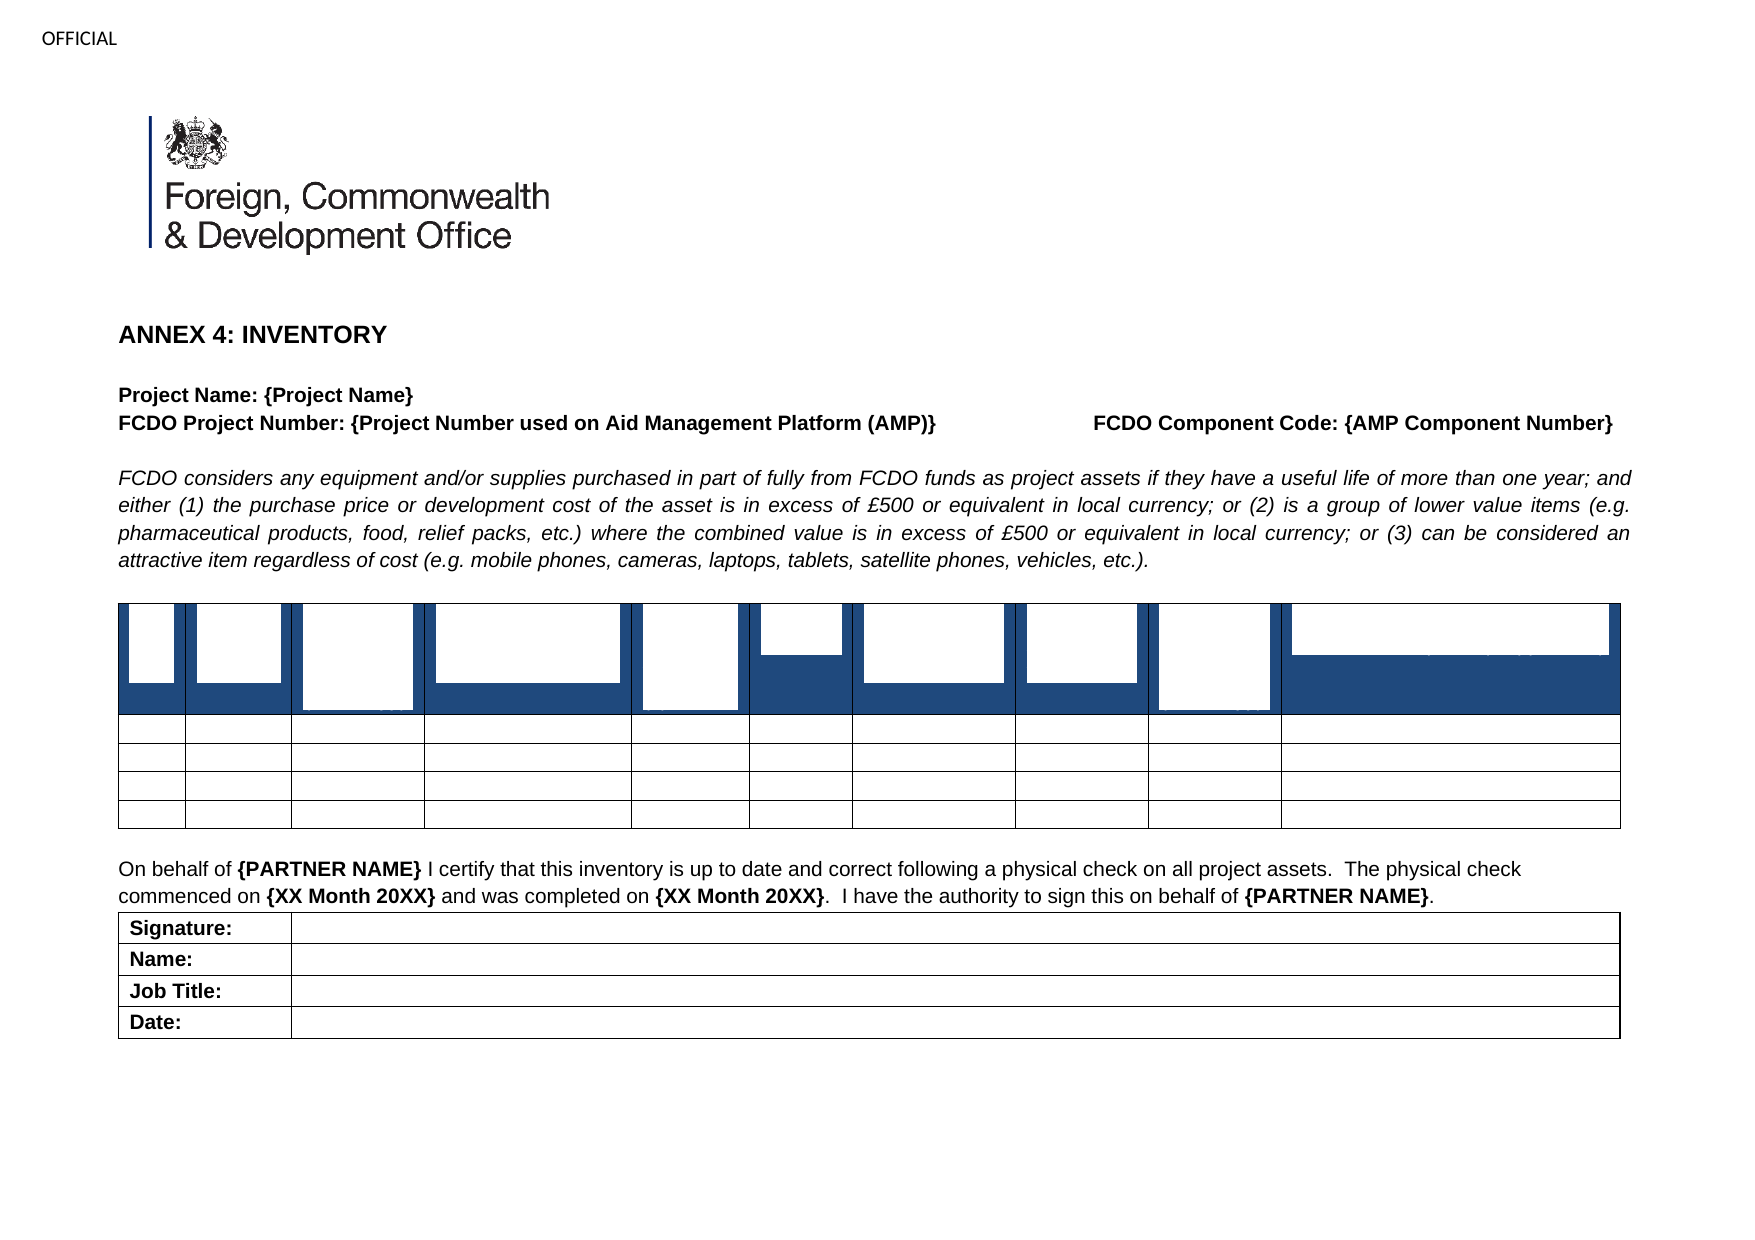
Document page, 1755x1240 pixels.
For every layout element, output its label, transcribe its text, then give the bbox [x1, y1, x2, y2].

table_cell [425, 801, 631, 828]
table_cell Job Title: [119, 976, 291, 1006]
table_cell [632, 715, 749, 742]
table_cell [292, 772, 424, 799]
table_cell [186, 772, 291, 799]
table_cell [119, 744, 185, 771]
table_cell [1149, 772, 1281, 799]
table_cell [186, 744, 291, 771]
text FCDO considers any equipment and/or supplies purchased in part of fully from FCDO funds as project assets if they have a useful life of more than one year; and either (1) the purchase price or development cost of the asset is in excess of £500 or equivalent in local currency; or (2) is a group of lower value items (e.g. pharmaceutical products, food, relief packs, etc.) where the combined value is in excess of £500 or equivalent in local currency; or (3) can be considered an attractive item regardless of cost (e.g. mobile phones, cameras, laptops, tablets, satellite phones, vehicles, etc.). [118, 465, 1636, 572]
subtitle ANNEX 4: INVENTORY [118, 320, 1636, 349]
text Project Name: {Project Name} [118, 383, 1636, 407]
table_header Disposal date (dd/mm/yy) [1149, 604, 1281, 714]
table_cell [425, 715, 631, 742]
table_cell [853, 715, 1015, 742]
table_cell [292, 715, 424, 742]
table_cell [292, 976, 1619, 1006]
table_cell [632, 744, 749, 771]
table_cell [1282, 715, 1620, 742]
table_cell Name: [119, 944, 291, 974]
table_cell Date: [119, 1007, 291, 1037]
table_header Serial no. [186, 604, 291, 714]
table_header Description (Make and Model) [425, 604, 631, 714]
table_cell [119, 715, 185, 742]
table_cell [186, 801, 291, 828]
table_cell [750, 744, 852, 771]
table_cell [1016, 772, 1148, 799]
table_cell [1282, 772, 1620, 799]
table_cell [1016, 801, 1148, 828]
table_cell [750, 801, 852, 828]
table_cell [632, 772, 749, 799]
text FCDO Project Number: {Project Number used on Aid Management Platform (AMP)} FCDO Component Code: {AMP Component Number} [118, 410, 1636, 434]
table_header Date of purchase (dd/mm/yy) [292, 604, 424, 714]
table_cell [1149, 801, 1281, 828]
table_header [292, 913, 1619, 943]
table_cell [119, 772, 185, 799]
table_cell [186, 715, 291, 742]
table_cell [292, 744, 424, 771]
table_cell [853, 801, 1015, 828]
table_cell [1016, 715, 1148, 742]
table_cell [632, 801, 749, 828]
table_header Responsible person [853, 604, 1015, 714]
text On behalf of {PARTNER NAME} I certify that this inventory is up to date and correct following a physical check on all project assets. The physical check commenced on {XX Month 20XX} and was completed on {XX Month 20XX}. I have the authority to sign this on behalf of {PARTNER NAME}. [118, 857, 1636, 908]
table_header Anticipated years of life [1016, 604, 1148, 714]
table_cell [292, 801, 424, 828]
table_cell [292, 944, 1619, 974]
table_cell [425, 772, 631, 799]
table_cell [292, 1007, 1619, 1037]
table_cell [425, 744, 631, 771]
table_cell [1149, 744, 1281, 771]
table_cell [853, 772, 1015, 799]
table_cell [1016, 744, 1148, 771]
table_cell [1282, 744, 1620, 771]
table_cell [750, 715, 852, 742]
table_header Signature: [119, 913, 291, 943]
table_header Location [750, 604, 852, 714]
table_cell [750, 772, 852, 799]
table_header Item no. [119, 604, 185, 714]
table_cell [119, 801, 185, 828]
table_cell [853, 744, 1015, 771]
table_cell [1149, 715, 1281, 742]
table_cell [1282, 801, 1620, 828]
table_header Reason for disposal (if applicable) [1282, 604, 1620, 714]
table_header Purchase value (£) [632, 604, 749, 714]
